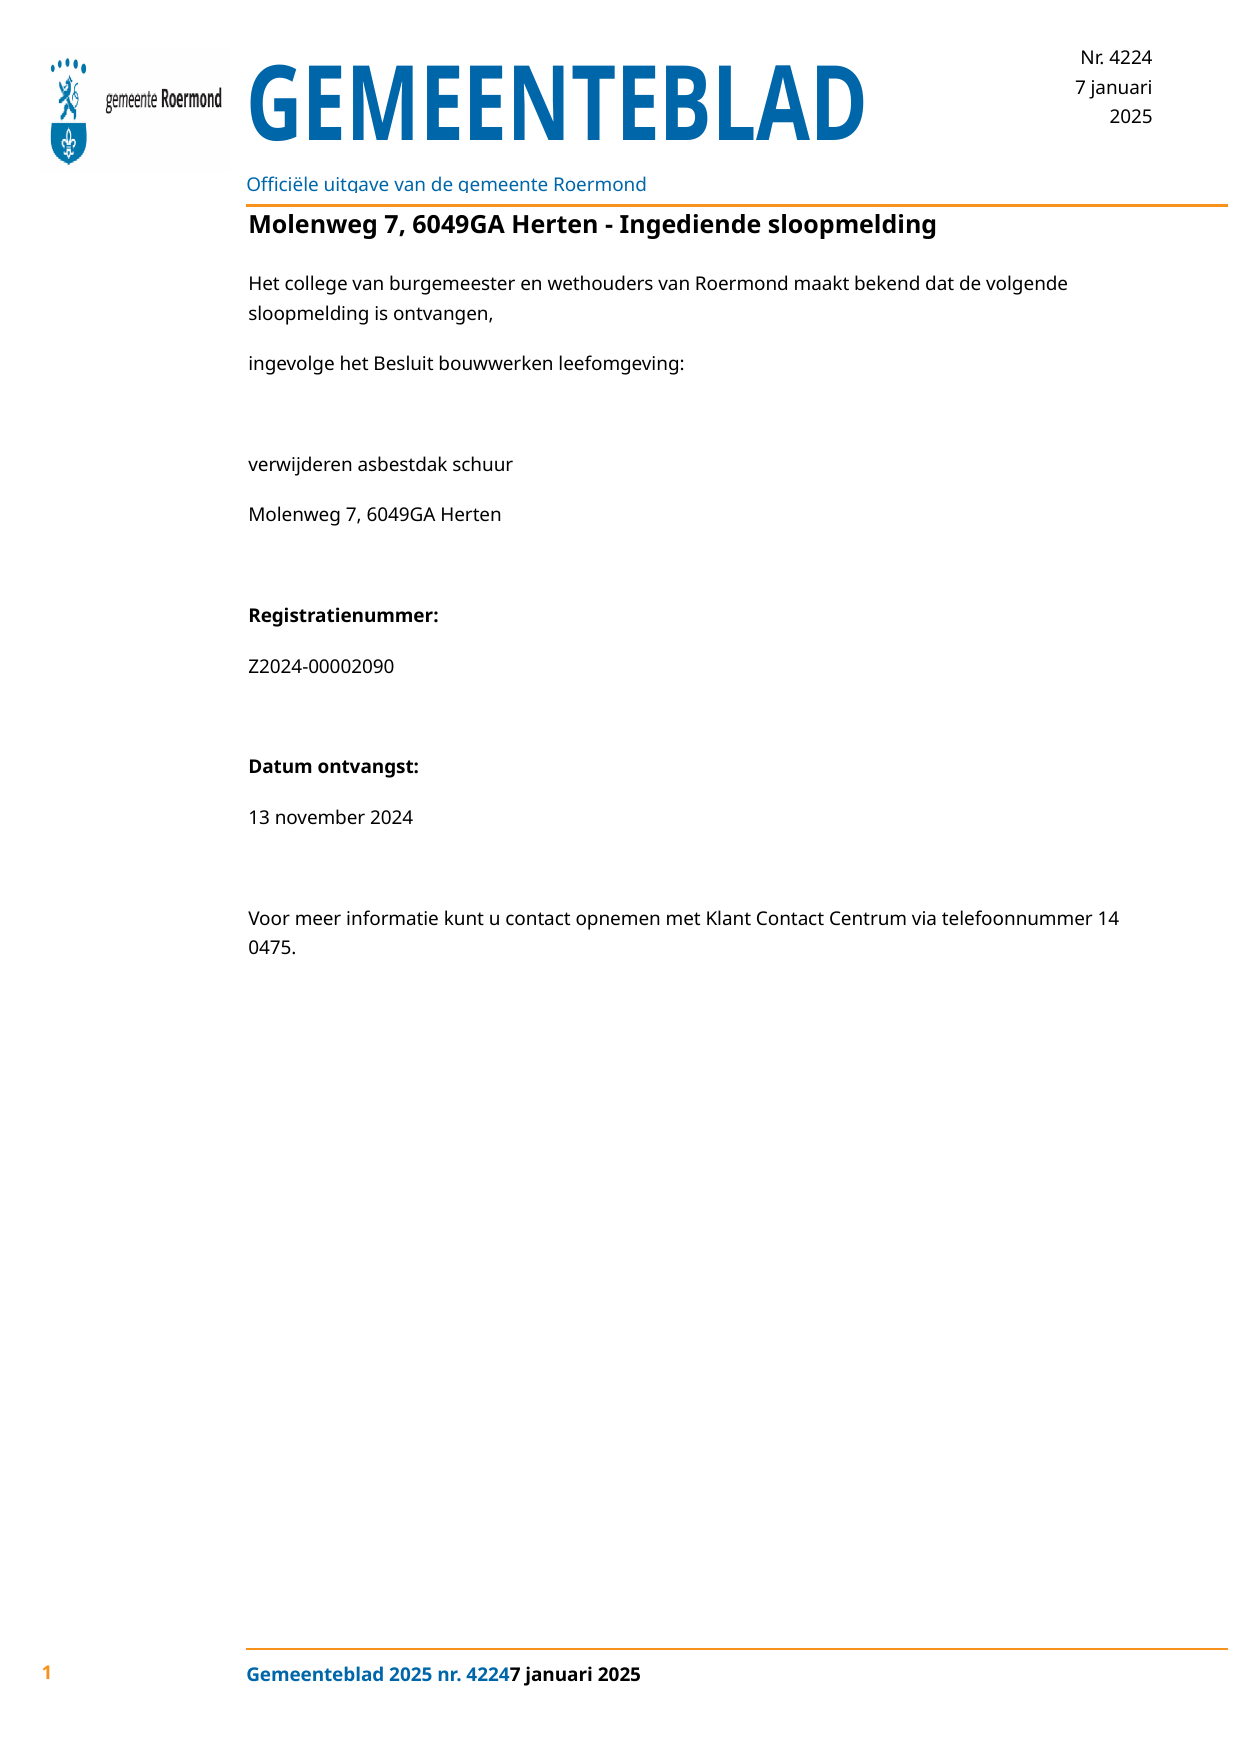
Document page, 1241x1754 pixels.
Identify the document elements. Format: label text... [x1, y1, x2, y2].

text Datum ontvangst: [248, 754, 1152, 779]
text 13 november 2024 [248, 804, 1152, 830]
text ingevolge het Besluit bouwwerken leefomgeving: [248, 350, 1152, 376]
text Z2024-00002090 [248, 653, 1152, 678]
text Registratienummer: [248, 602, 1152, 628]
picture [41, 47, 231, 172]
text Molenweg 7, 6049GA Herten [248, 502, 1152, 527]
text Molenweg 7, 6049GA Herten - Ingediende sloopmelding [248, 207, 1152, 241]
text Het college van burgemeester en wethouders van Roermond maakt bekend dat de volgende sloopmelding is ontvangen, [248, 270, 1152, 326]
text Voor meer informatie kunt u contact opnemen met Klant Contact Centrum via telefoonnummer 14 0475. [248, 905, 1152, 960]
text verwijderen asbestdak schuur [248, 451, 1152, 477]
